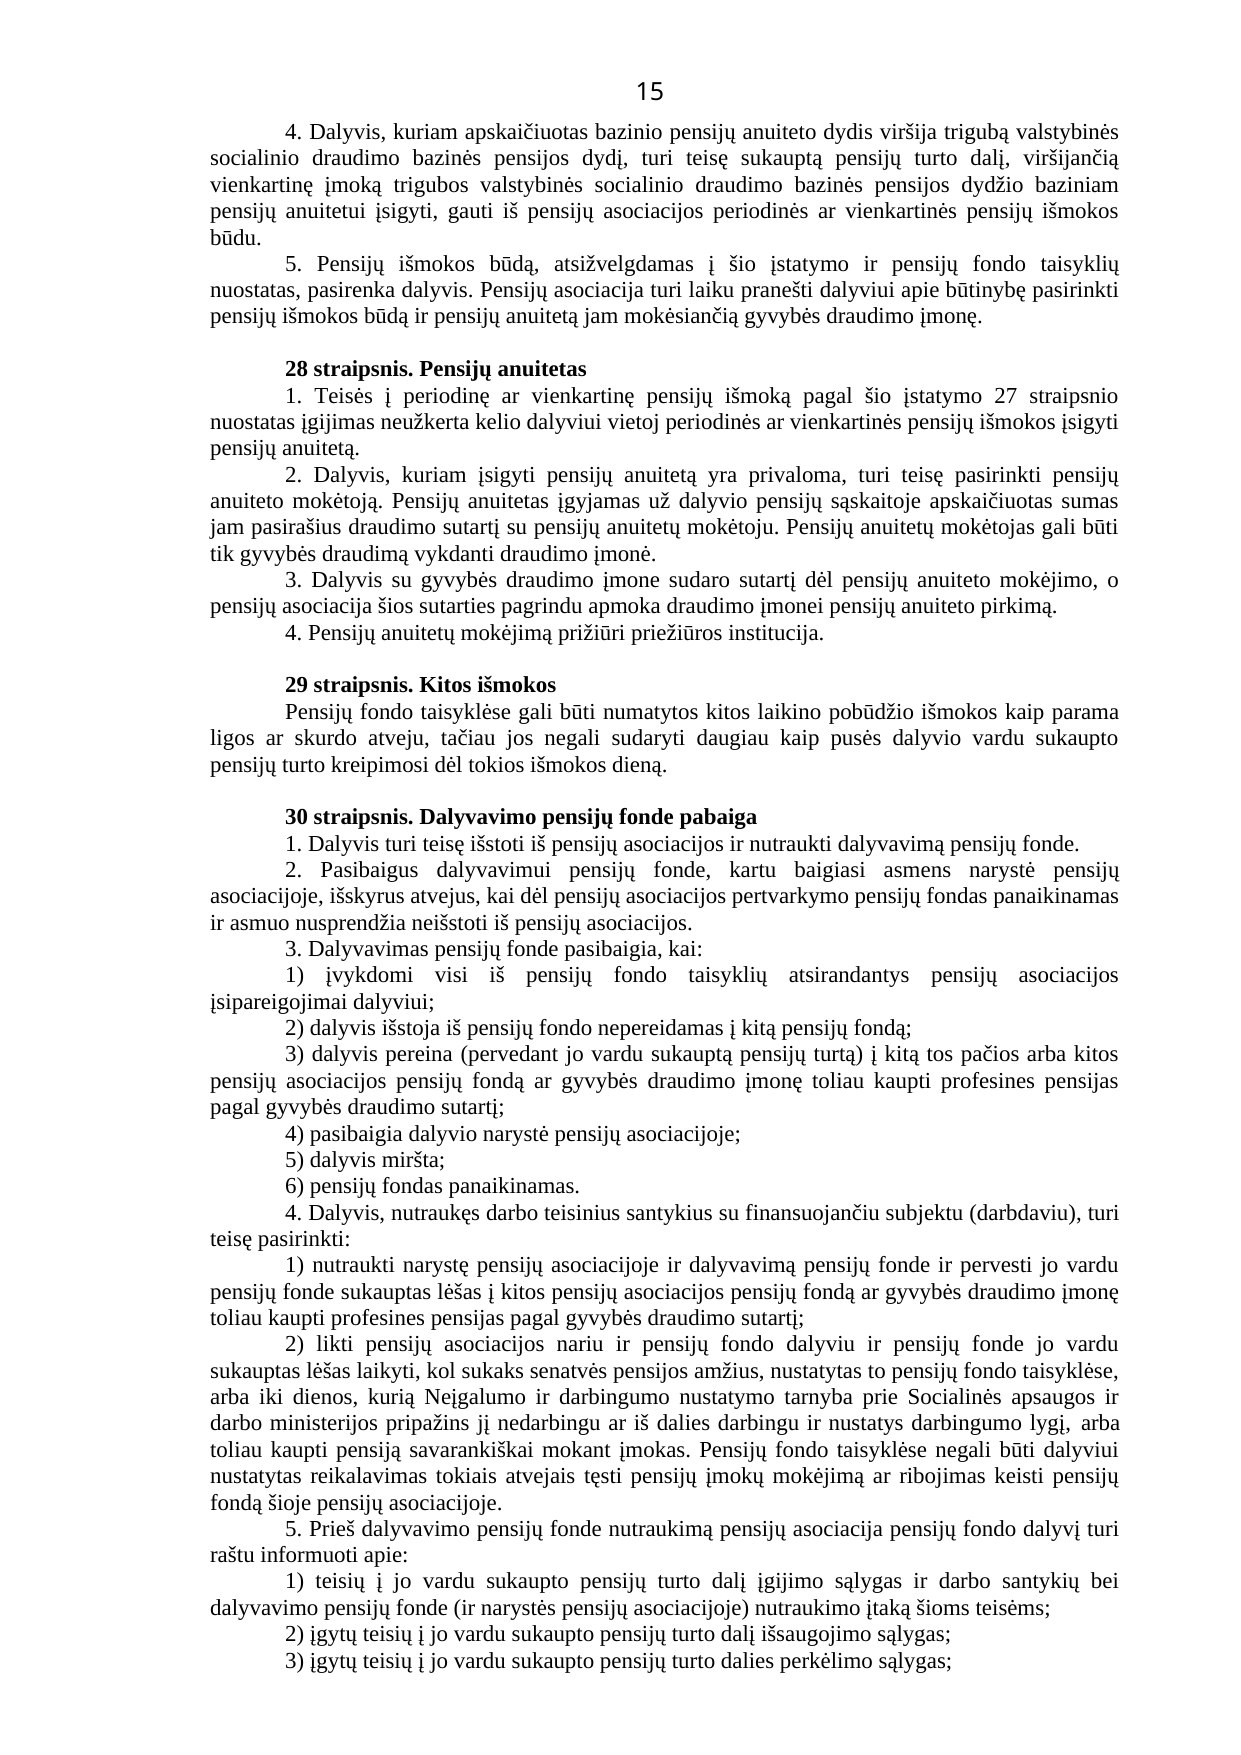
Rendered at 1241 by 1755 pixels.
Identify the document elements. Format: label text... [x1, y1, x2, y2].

text 28 straipsnis. Pensijų anuitetas [210, 355, 1120, 382]
text 1. Teisės į periodinę ar vienkartinę pensijų išmoką pagal šio įstatymo 27 straipsnio nuostatas įgijimas neužkerta kelio dalyviui vietoj periodinės ar vienkartinės pensijų išmokos įsigyti pensijų anuitetą. [210, 382, 1120, 461]
text 2) dalyvis išstoja iš pensijų fondo nepereidamas į kitą pensijų fondą; [210, 1014, 1120, 1041]
text 3. Dalyvavimas pensijų fonde pasibaigia, kai: [210, 935, 1120, 961]
text 5) dalyvis miršta; [210, 1146, 1120, 1172]
text 1) įvykdomi visi iš pensijų fondo taisyklių atsirandantys pensijų asociacijos įsipareigojimai dalyviui; [210, 961, 1120, 1014]
text 3. Dalyvis su gyvybės draudimo įmone sudaro sutartį dėl pensijų anuiteto mokėjimo, o pensijų asociacija šios sutarties pagrindu apmoka draudimo įmonei pensijų anuiteto pirkimą. [210, 566, 1120, 619]
text 1) teisių į jo vardu sukaupto pensijų turto dalį įgijimo sąlygas ir darbo santykių bei dalyvavimo pensijų fonde (ir narystės pensijų asociacijoje) nutraukimo įtaką šioms teisėms; [210, 1568, 1120, 1620]
text 4. Dalyvis, kuriam apskaičiuotas bazinio pensijų anuiteto dydis viršija trigubą valstybinės socialinio draudimo bazinės pensijos dydį, turi teisę sukauptą pensijų turto dalį, viršijančią vienkartinę įmoką trigubos valstybinės socialinio draudimo bazinės pensijos dydžio baziniam pensijų anuitetui įsigyti, gauti iš pensijų asociacijos periodinės ar vienkartinės pensijų išmokos būdu. [210, 118, 1120, 250]
text 4. Dalyvis, nutraukęs darbo teisinius santykius su finansuojančiu subjektu (darbdaviu), turi teisę pasirinkti: [210, 1199, 1120, 1251]
text 1. Dalyvis turi teisę išstoti iš pensijų asociacijos ir nutraukti dalyvavimą pensijų fonde. [210, 830, 1120, 856]
text 3) įgytų teisių į jo vardu sukaupto pensijų turto dalies perkėlimo sąlygas; [210, 1647, 1120, 1673]
text 2) likti pensijų asociacijos nariu ir pensijų fondo dalyviu ir pensijų fonde jo vardu sukauptas lėšas laikyti, kol sukaks senatvės pensijos amžius, nustatytas to pensijų fondo taisyklėse, arba iki dienos, kurią Neįgalumo ir darbingumo nustatymo tarnyba prie Socialinės apsaugos ir darbo ministerijos pripažins jį nedarbingu ar iš dalies darbingu ir nustatys darbingumo lygį, arba toliau kaupti pensiją savarankiškai mokant įmokas. Pensijų fondo taisyklėse negali būti dalyviui nustatytas reikalavimas tokiais atvejais tęsti pensijų įmokų mokėjimą ar ribojimas keisti pensijų fondą šioje pensijų asociacijoje. [210, 1330, 1120, 1515]
text 2) įgytų teisių į jo vardu sukaupto pensijų turto dalį išsaugojimo sąlygas; [210, 1620, 1120, 1647]
text 30 straipsnis. Dalyvavimo pensijų fonde pabaiga [210, 803, 1120, 830]
text 5. Prieš dalyvavimo pensijų fonde nutraukimą pensijų asociacija pensijų fondo dalyvį turi raštu informuoti apie: [210, 1515, 1120, 1568]
text 29 straipsnis. Kitos išmokos [210, 672, 1120, 698]
text Pensijų fondo taisyklėse gali būti numatytos kitos laikino pobūdžio išmokos kaip parama ligos ar skurdo atveju, tačiau jos negali sudaryti daugiau kaip pusės dalyvio vardu sukaupto pensijų turto kreipimosi dėl tokios išmokos dieną. [210, 698, 1120, 777]
text 6) pensijų fondas panaikinamas. [210, 1172, 1120, 1199]
text 1) nutraukti narystę pensijų asociacijoje ir dalyvavimą pensijų fonde ir pervesti jo vardu pensijų fonde sukauptas lėšas į kitos pensijų asociacijos pensijų fondą ar gyvybės draudimo įmonę toliau kaupti profesines pensijas pagal gyvybės draudimo sutartį; [210, 1251, 1120, 1330]
text 4) pasibaigia dalyvio narystė pensijų asociacijoje; [210, 1119, 1120, 1146]
text 5. Pensijų išmokos būdą, atsižvelgdamas į šio įstatymo ir pensijų fondo taisyklių nuostatas, pasirenka dalyvis. Pensijų asociacija turi laiku pranešti dalyviui apie būtinybę pasirinkti pensijų išmokos būdą ir pensijų anuitetą jam mokėsiančią gyvybės draudimo įmonę. [210, 250, 1120, 329]
text 2. pasibaigus dalyvavimui pensijų fonde, kartu baigiasi asmens narystė pensijų asociacijoje, išskyrus atvejus, kai dėl pensijų asociacijos pertvarkymo pensijų fondas panaikinamas ir asmuo nusprendžia neišstoti iš pensijų asociacijos. [210, 856, 1120, 935]
text 4. Pensijų anuitetų mokėjimą prižiūri priežiūros institucija. [210, 619, 1120, 645]
text 3) dalyvis pereina (pervedant jo vardu sukauptą pensijų turtą) į kitą tos pačios arba kitos pensijų asociacijos pensijų fondą ar gyvybės draudimo įmonę toliau kaupti profesines pensijas pagal gyvybės draudimo sutartį; [210, 1041, 1120, 1119]
text 2. Dalyvis, kuriam įsigyti pensijų anuitetą yra privaloma, turi teisę pasirinkti pensijų anuiteto mokėtoją. Pensijų anuitetas įgyjamas už dalyvio pensijų sąskaitoje apskaičiuotas sumas jam pasirašius draudimo sutartį su pensijų anuitetų mokėtoju. Pensijų anuitetų mokėtojas gali būti tik gyvybės draudimą vykdanti draudimo įmonė. [210, 461, 1120, 566]
